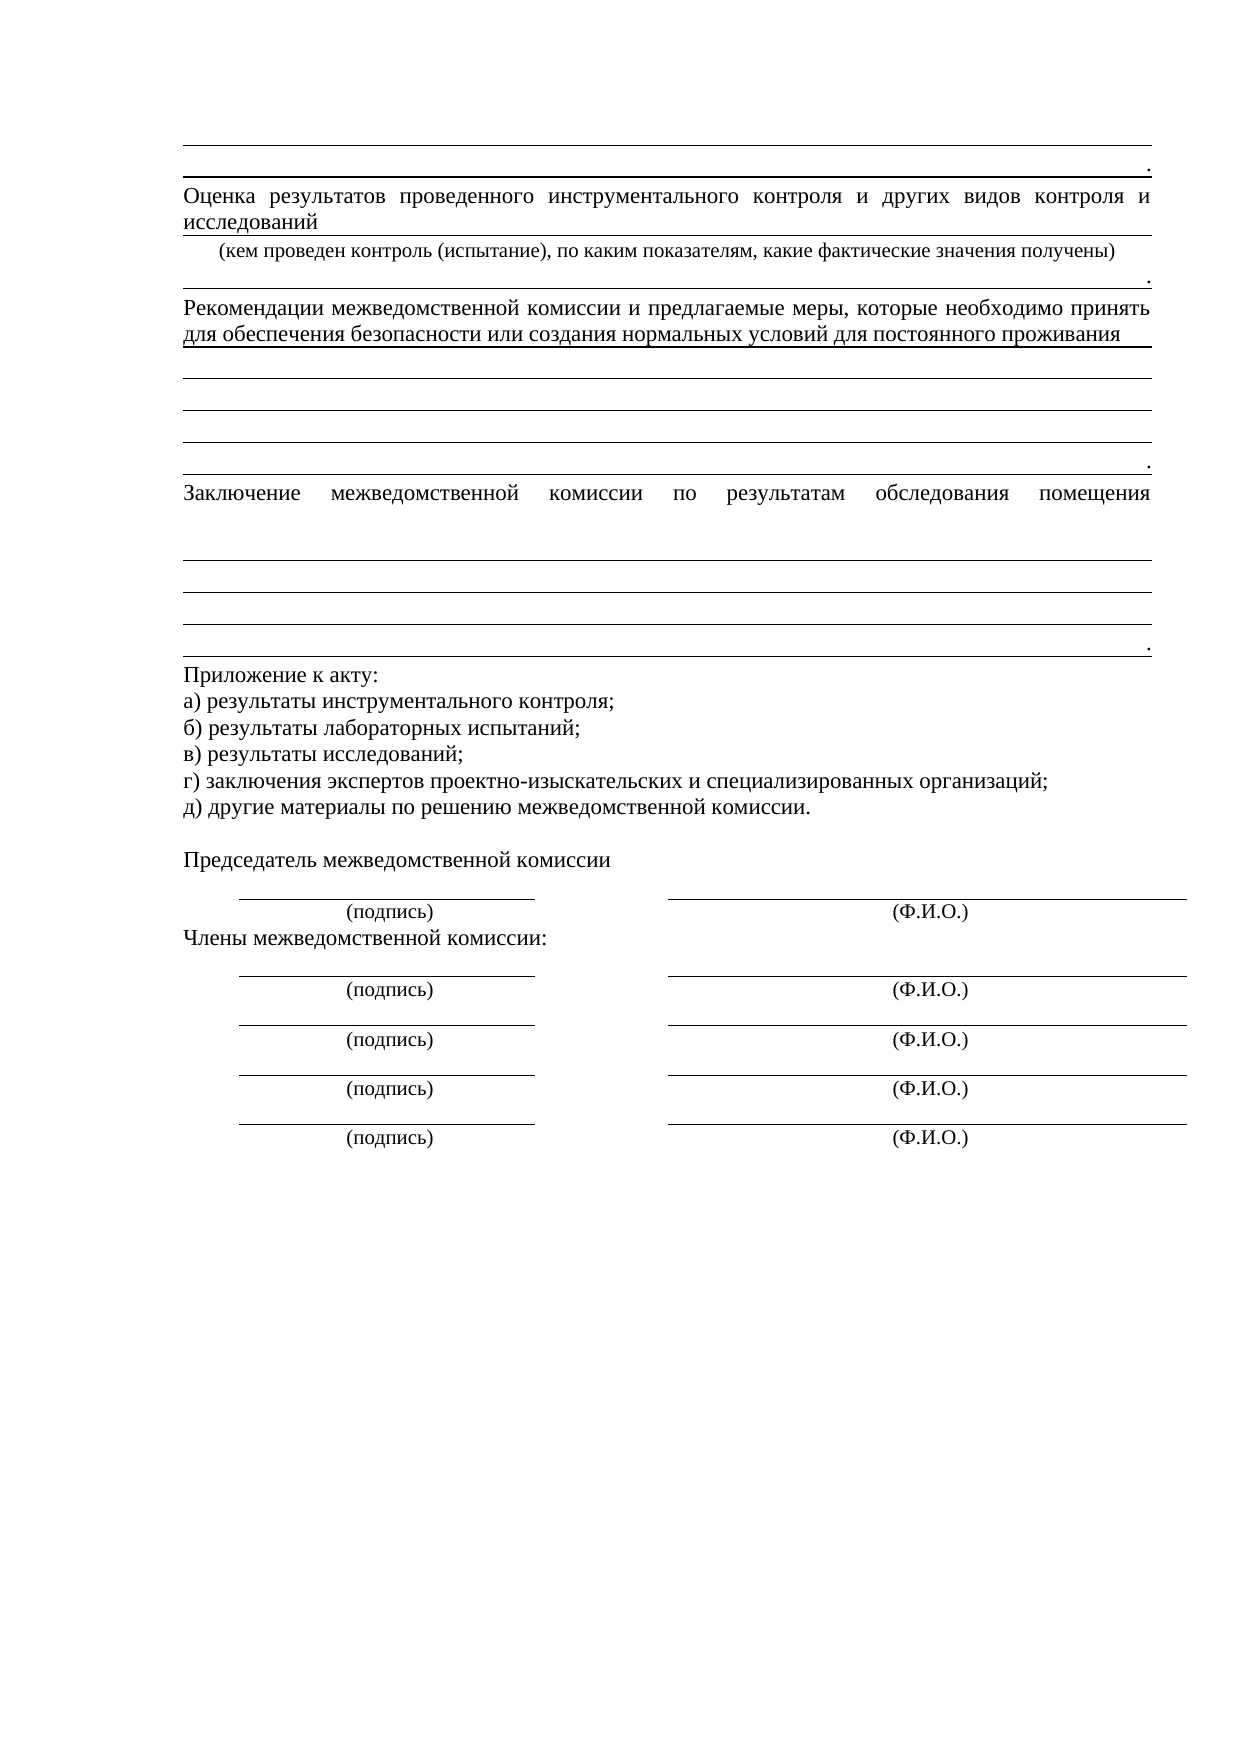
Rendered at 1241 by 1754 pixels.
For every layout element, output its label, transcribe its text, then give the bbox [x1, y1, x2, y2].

table_cell [239, 1051, 534, 1074]
table_cell [535, 976, 667, 1001]
table_cell (подпись) [239, 1125, 534, 1149]
table_cell (подпись) [239, 1026, 534, 1051]
text . [183, 150, 1152, 176]
table_cell (подпись) [239, 977, 534, 1001]
table_cell [535, 1025, 667, 1051]
text (кем проведен контроль (испытание), по каким показателям, какие фактические значения получены) [183, 236, 1152, 262]
table_cell [535, 1051, 667, 1074]
table_header [535, 950, 667, 976]
text а) результаты инструментального контроля; [183, 688, 1152, 714]
text . [183, 447, 1152, 474]
text б) результаты лабораторных испытаний; [183, 714, 1152, 740]
table_cell (подпись) [239, 1076, 534, 1100]
table_cell [535, 1075, 667, 1100]
table_cell [535, 899, 667, 923]
text Председатель межведомственной комиссии [183, 846, 1152, 872]
text д) другие материалы по решению межведомственной комиссии. [183, 793, 1152, 819]
table_cell [535, 1100, 667, 1124]
table_header [535, 872, 667, 898]
table_cell (подпись) [239, 900, 534, 923]
table_cell [535, 1124, 667, 1149]
table_cell (Ф.И.О.) [668, 900, 1187, 923]
text Рекомендации межведомственной комиссии и предлагаемые меры, которые необходимо принять для обеспечения безопасности или создания нормальных условий для постоянного проживания [183, 294, 1152, 346]
table_header [239, 872, 534, 898]
table_cell [668, 1051, 1187, 1074]
table_cell (Ф.И.О.) [668, 1125, 1187, 1149]
table_header [239, 950, 534, 976]
text г) заключения экспертов проектно-изыскательских и специализированных организаций; [183, 767, 1152, 793]
table_cell [535, 1001, 667, 1025]
table_cell (Ф.И.О.) [668, 1076, 1187, 1100]
text . [183, 262, 1152, 288]
text Оценка результатов проведенного инструментального контроля и других видов контроля и исследований [183, 182, 1152, 234]
table_cell [668, 1001, 1187, 1025]
text Заключение межведомственной комиссии по результатам обследования помещения [183, 479, 1152, 534]
text . [183, 629, 1152, 656]
table_cell (Ф.И.О.) [668, 977, 1187, 1001]
table_header [668, 950, 1187, 976]
text в) результаты исследований; [183, 740, 1152, 767]
text Приложение к акту: [183, 661, 1152, 688]
table_cell (Ф.И.О.) [668, 1026, 1187, 1051]
table_cell [668, 1100, 1187, 1124]
table_header [668, 872, 1187, 898]
text Члены межведомственной комиссии: [183, 923, 1152, 950]
table_cell [239, 1001, 534, 1025]
table_cell [239, 1100, 534, 1124]
